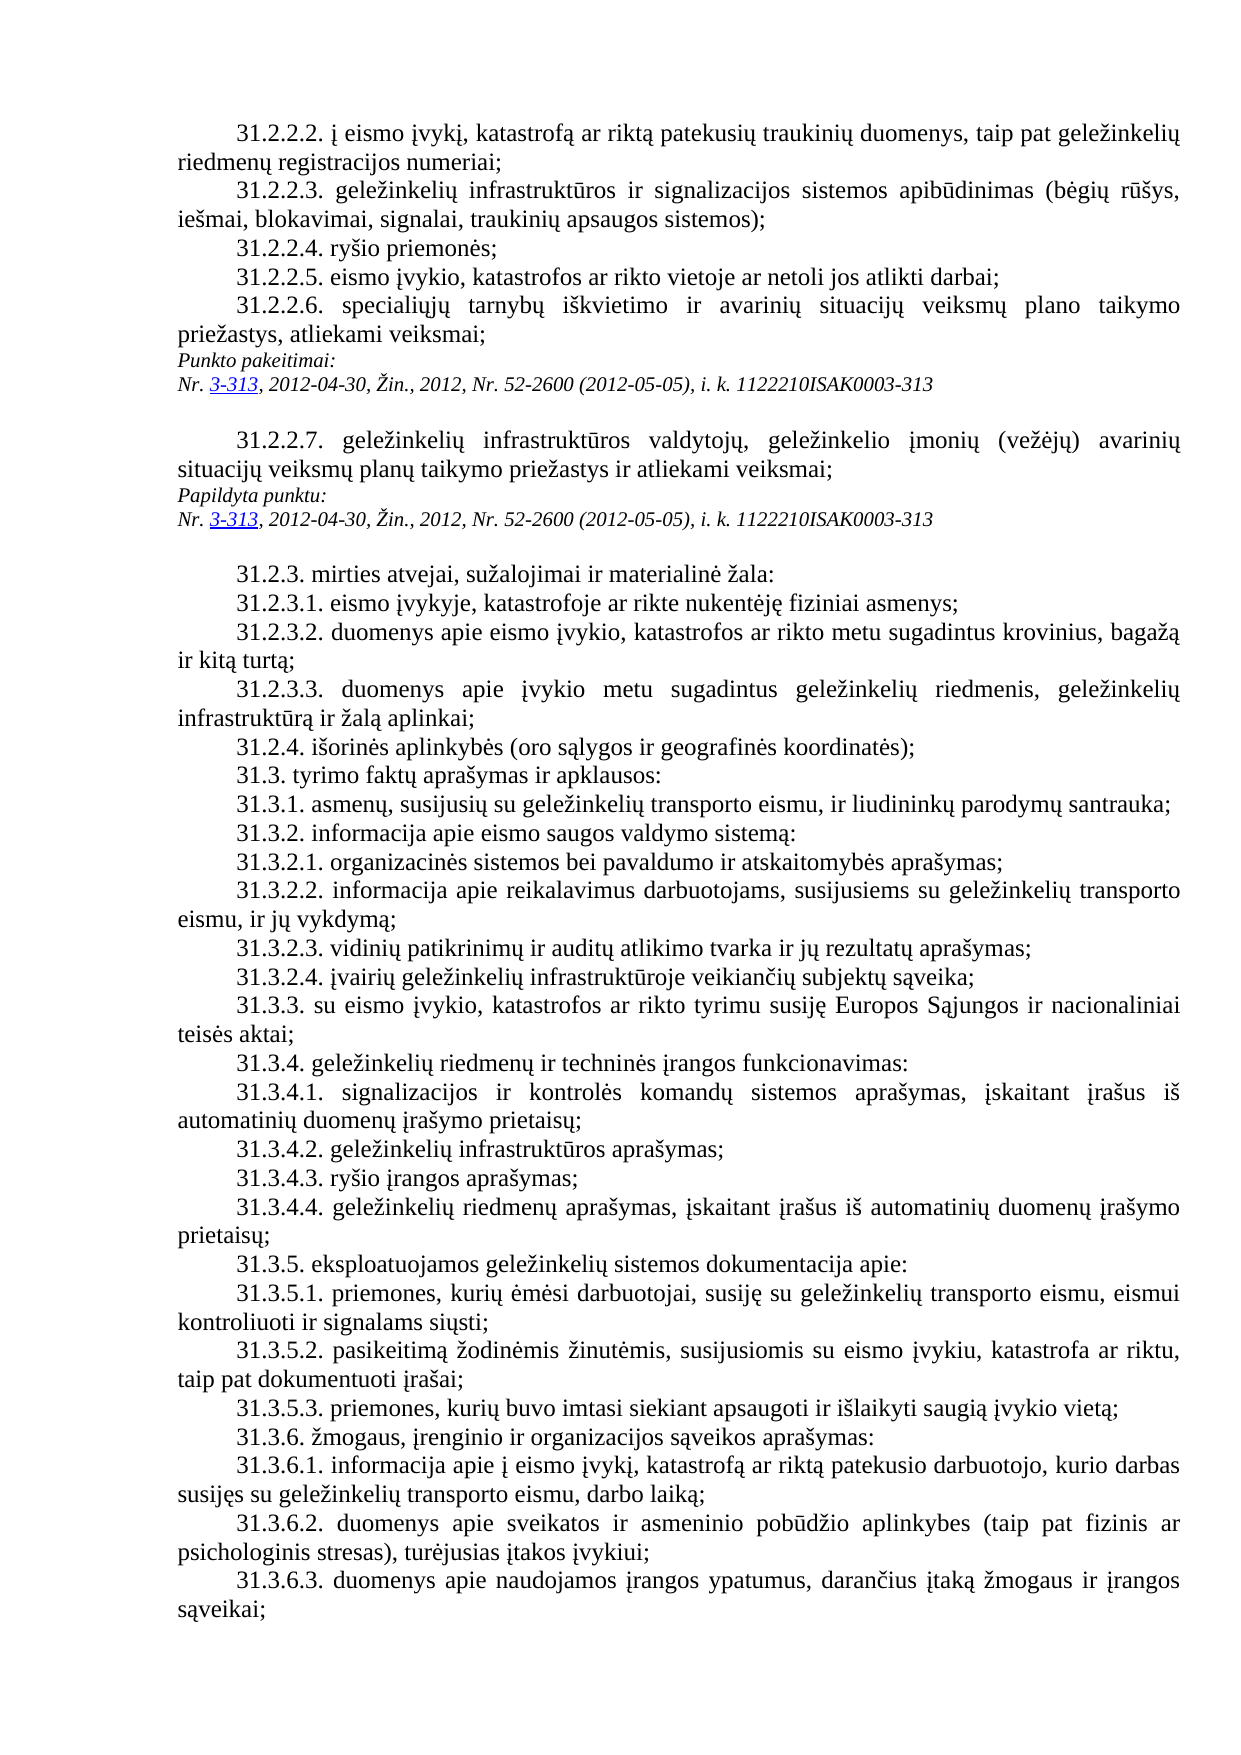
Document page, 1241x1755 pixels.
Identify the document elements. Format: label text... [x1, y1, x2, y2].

text 31.2.2.5. eismo įvykio, katastrofos ar rikto vietoje ar netoli jos atlikti darbai; [177, 262, 1181, 291]
text 31.2.3.2. duomenys apie eismo įvykio, katastrofos ar rikto metu sugadintus krovinius, bagažą ir kitą turtą; [177, 617, 1181, 674]
text 31.3.3. su eismo įvykio, katastrofos ar rikto tyrimu susiję Europos Sąjungos ir nacionaliniai teisės aktai; [177, 991, 1181, 1048]
text 31.3.4.2. geležinkelių infrastruktūros aprašymas; [177, 1134, 1181, 1163]
text 31.2.2.2. į eismo įvykį, katastrofą ar riktą patekusių traukinių duomenys, taip pat geležinkelių riedmenų registracijos numeriai; [177, 118, 1181, 176]
text 31.3.2. informacija apie eismo saugos valdymo sistemą: [177, 818, 1181, 847]
text 31.2.2.6. specialiųjų tarnybų iškvietimo ir avarinių situacijų veiksmų plano taikymo priežastys, atliekami veiksmai; [177, 291, 1181, 348]
text 31.3.2.3. vidinių patikrinimų ir auditų atlikimo tvarka ir jų rezultatų aprašymas; [177, 933, 1181, 962]
text 31.2.3.3. duomenys apie įvykio metu sugadintus geležinkelių riedmenis, geležinkelių infrastruktūrą ir žalą aplinkai; [177, 674, 1181, 732]
text 31.3. tyrimo faktų aprašymas ir apklausos: [177, 761, 1181, 789]
text 31.3.6. žmogaus, įrenginio ir organizacijos sąveikos aprašymas: [177, 1422, 1181, 1451]
text 31.3.5.3. priemones, kurių buvo imtasi siekiant apsaugoti ir išlaikyti saugią įvykio vietą; [177, 1393, 1181, 1422]
text 31.3.4.3. ryšio įrangos aprašymas; [177, 1163, 1181, 1192]
text 31.2.2.3. geležinkelių infrastruktūros ir signalizacijos sistemos apibūdinimas (bėgių rūšys, iešmai, blokavimai, signalai, traukinių apsaugos sistemos); [177, 176, 1181, 233]
text 31.2.3. mirties atvejai, sužalojimai ir materialinė žala: [177, 559, 1181, 588]
text 31.3.6.2. duomenys apie sveikatos ir asmeninio pobūdžio aplinkybes (taip pat fizinis ar psichologinis stresas), turėjusias įtakos įvykiui; [177, 1508, 1181, 1566]
text 31.3.4.4. geležinkelių riedmenų aprašymas, įskaitant įrašus iš automatinių duomenų įrašymo prietaisų; [177, 1192, 1181, 1249]
text 31.3.4. geležinkelių riedmenų ir techninės įrangos funkcionavimas: [177, 1048, 1181, 1077]
text 31.3.2.1. organizacinės sistemos bei pavaldumo ir atskaitomybės aprašymas; [177, 847, 1181, 876]
text 31.3.5. eksploatuojamos geležinkelių sistemos dokumentacija apie: [177, 1249, 1181, 1278]
text 31.3.6.1. informacija apie į eismo įvykį, katastrofą ar riktą patekusio darbuotojo, kurio darbas susijęs su geležinkelių transporto eismu, darbo laiką; [177, 1451, 1181, 1508]
text 31.2.2.7. geležinkelių infrastruktūros valdytojų, geležinkelio įmonių (vežėjų) avarinių situacijų veiksmų planų taikymo priežastys ir atliekami veiksmai; [177, 425, 1181, 482]
text 31.3.2.2. informacija apie reikalavimus darbuotojams, susijusiems su geležinkelių transporto eismu, ir jų vykdymą; [177, 876, 1181, 933]
text 31.2.4. išorinės aplinkybės (oro sąlygos ir geografinės koordinatės); [177, 732, 1181, 761]
text 31.3.2.4. įvairių geležinkelių infrastruktūroje veikiančių subjektų sąveika; [177, 962, 1181, 991]
text Punkto pakeitimai: [177, 348, 1181, 372]
text 31.3.5.1. priemones, kurių ėmėsi darbuotojai, susiję su geležinkelių transporto eismu, eismui kontroliuoti ir signalams siųsti; [177, 1278, 1181, 1336]
text 31.2.2.4. ryšio priemonės; [177, 233, 1181, 262]
text 31.2.3.1. eismo įvykyje, katastrofoje ar rikte nukentėję fiziniai asmenys; [177, 588, 1181, 617]
text 31.3.4.1. signalizacijos ir kontrolės komandų sistemos aprašymas, įskaitant įrašus iš automatinių duomenų įrašymo prietaisų; [177, 1077, 1181, 1134]
text 31.3.5.2. pasikeitimą žodinėmis žinutėmis, susijusiomis su eismo įvykiu, katastrofa ar riktu, taip pat dokumentuoti įrašai; [177, 1336, 1181, 1393]
text Nr. 3-313, 2012-04-30, Žin., 2012, Nr. 52-2600 (2012-05-05), i. k. 1122210ISAK0003-313 [177, 507, 1181, 531]
text Nr. 3-313, 2012-04-30, Žin., 2012, Nr. 52-2600 (2012-05-05), i. k. 1122210ISAK0003-313 [177, 372, 1181, 396]
text Papildyta punktu: [177, 482, 1181, 507]
text 31.3.1. asmenų, susijusių su geležinkelių transporto eismu, ir liudininkų parodymų santrauka; [177, 789, 1181, 818]
text 31.3.6.3. duomenys apie naudojamos įrangos ypatumus, darančius įtaką žmogaus ir įrangos sąveikai; [177, 1566, 1181, 1623]
